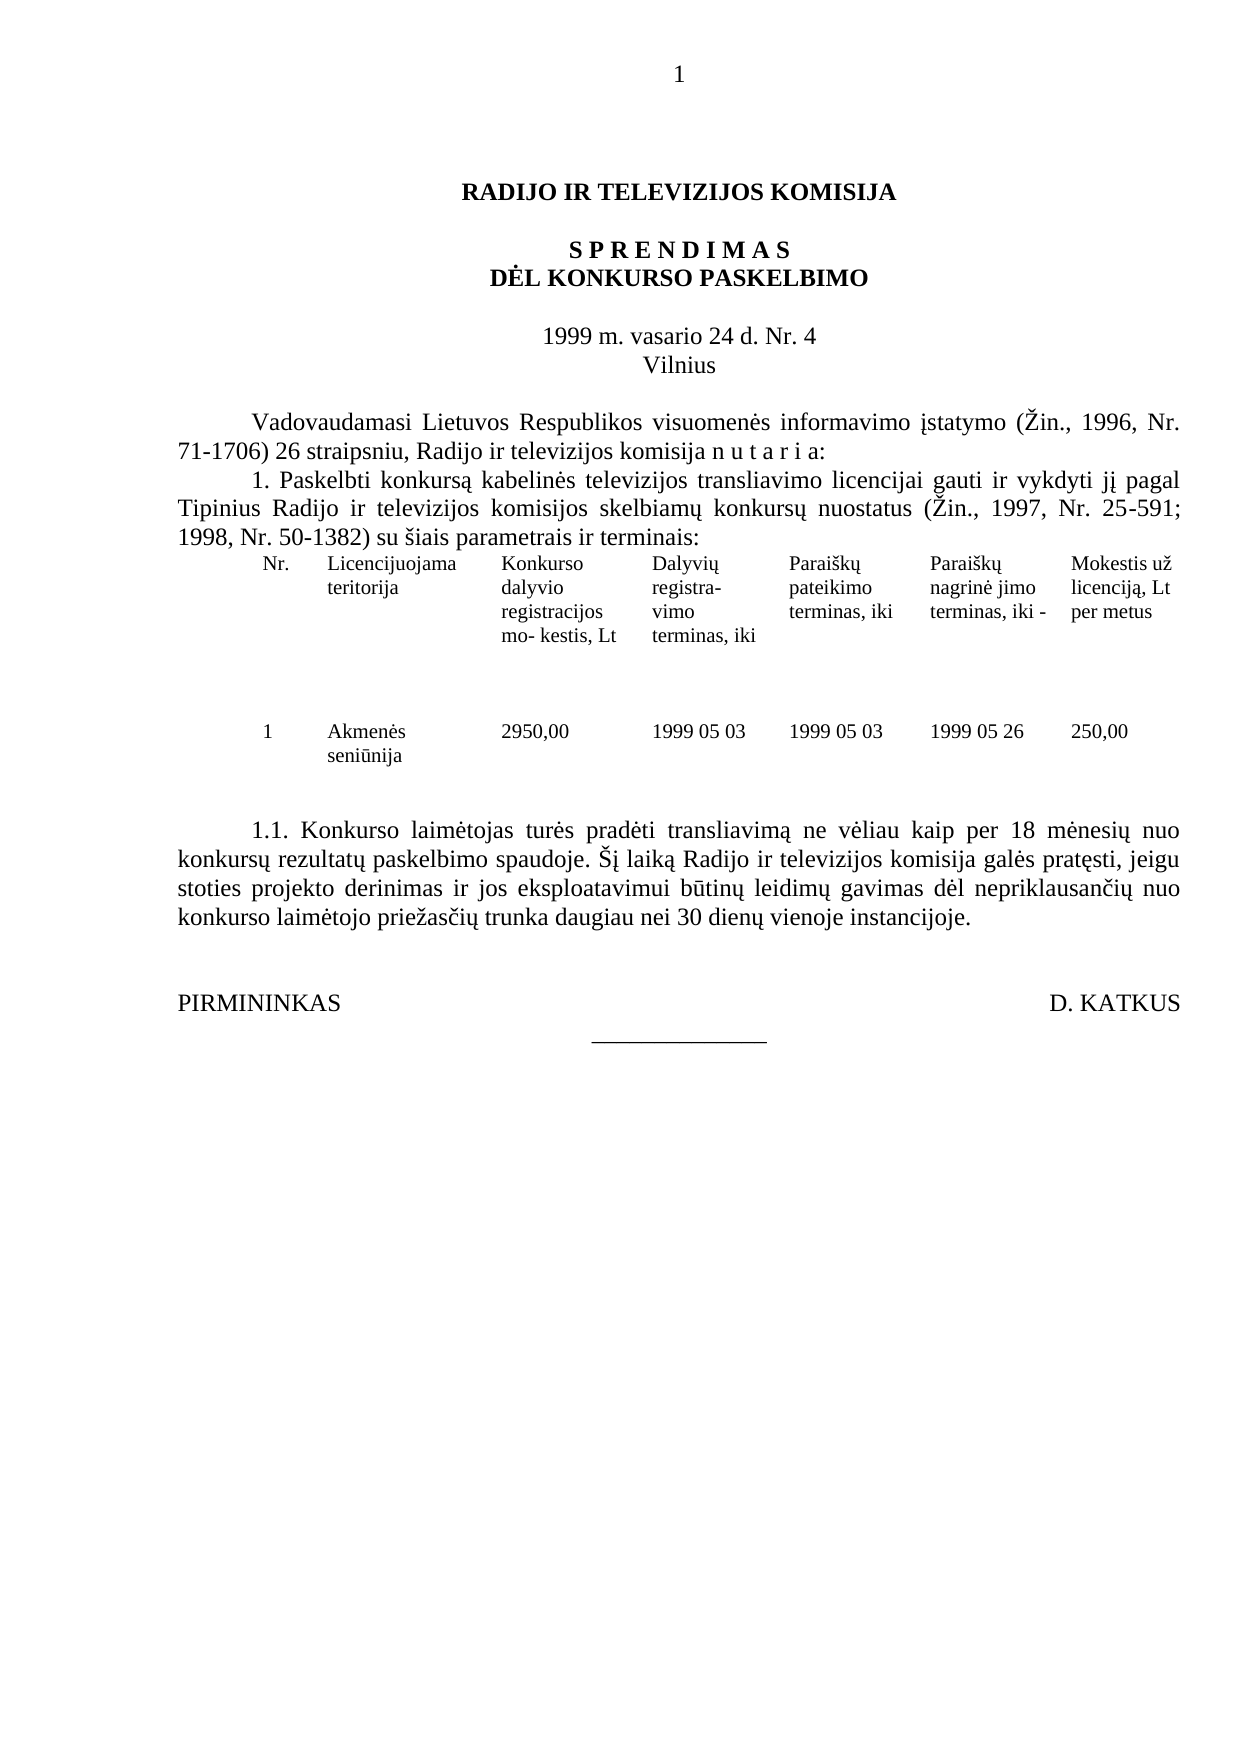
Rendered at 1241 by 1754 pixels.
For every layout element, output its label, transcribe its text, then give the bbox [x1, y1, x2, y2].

text Vadovaudamasi Lietuvos Respublikos visuomenės informavimo įstatymo (Žin., 1996, Nr. 71‑1706) 26 straipsniu, Radijo ir televizijos komisija nutaria: [177, 407, 1181, 465]
text 1.1. Konkurso laimėtojas turės pradėti transliavimą ne vėliau kaip per 18 mėnesių nuo konkursų rezultatų paskelbimo spaudoje. Šį laiką Radijo ir televizijos komisija galės pratęsti, jeigu stoties projekto derinimas ir jos eksploatavimui būtinų leidimų gavimas dėl nepriklausančių nuo konkurso laimėtojo priežasčių trunka daugiau nei 30 dienų vienoje instancijoje. [177, 816, 1181, 931]
table_cell [1060, 671, 1204, 695]
text ______________ [177, 1017, 1181, 1046]
text 1. Paskelbti konkursą kabelinės televizijos transliavimo licencijai gauti ir vykdyti jį pagal Tipinius Radijo ir televizijos komisijos skelbiamų konkursų nuostatus (Žin., 1997, Nr. 25‑591; 1998, Nr. 50‑1382) su šiais parametrais ir terminais: [177, 465, 1181, 551]
table_cell [778, 695, 919, 719]
table_cell [778, 768, 919, 792]
table_cell [1060, 695, 1204, 719]
table_cell 1999 05 03 [641, 719, 778, 767]
text DĖL KONKURSO PASKELBIMO [177, 263, 1181, 292]
table_header Mokestis už licenciją, Lt per metus [1060, 551, 1204, 647]
table_cell Akmenės seniūnija [316, 719, 490, 767]
table_cell [919, 647, 1059, 671]
table_header Nr. [177, 551, 316, 647]
table_cell [641, 647, 778, 671]
table_header Paraiškų pateikimo terminas, iki [778, 551, 919, 647]
table_cell [641, 671, 778, 695]
table_header Dalyvių registra- vimo terminas, iki [641, 551, 778, 647]
table_cell [177, 768, 316, 792]
table_cell [778, 792, 919, 816]
table_cell 1999 05 03 [778, 719, 919, 767]
table_cell 1999 05 26 [919, 719, 1059, 767]
table_cell [490, 695, 641, 719]
table_cell [177, 671, 316, 695]
table_cell [641, 768, 778, 792]
table_cell [1060, 792, 1204, 816]
table_cell [316, 792, 490, 816]
text PIRMININKAS D. KATKUS [177, 988, 1181, 1017]
table_cell 250,00 [1060, 719, 1204, 767]
table_cell [1060, 647, 1204, 671]
table_cell 1 [177, 719, 316, 767]
table_cell [177, 792, 316, 816]
table_cell 2950,00 [490, 719, 641, 767]
table_cell [778, 671, 919, 695]
table_header Licencijuojama teritorija [316, 551, 490, 647]
table_cell [919, 768, 1059, 792]
table_cell [316, 695, 490, 719]
text 1999 m. vasario 24 d. Nr. 4 [177, 321, 1181, 350]
table_cell [919, 695, 1059, 719]
table_cell [641, 792, 778, 816]
table_cell [490, 671, 641, 695]
table_cell [490, 792, 641, 816]
table_cell [1060, 768, 1204, 792]
table_cell [490, 768, 641, 792]
text Vilnius [177, 350, 1181, 378]
table_cell [490, 647, 641, 671]
table_cell [316, 671, 490, 695]
table_cell [919, 792, 1059, 816]
table_cell [919, 671, 1059, 695]
table_cell [778, 647, 919, 671]
table_cell [177, 695, 316, 719]
table_header Paraiškų nagrinė jimo terminas, iki - [919, 551, 1059, 647]
text RADIJO IR TELEVIZIJOS KOMISIJA [177, 177, 1181, 206]
table_header Konkurso dalyvio registracijos mo- kestis, Lt [490, 551, 641, 647]
table_cell [177, 647, 316, 671]
table_cell [316, 647, 490, 671]
text S P R E N D I M A S [177, 235, 1181, 263]
table_cell [316, 768, 490, 792]
table_cell [641, 695, 778, 719]
